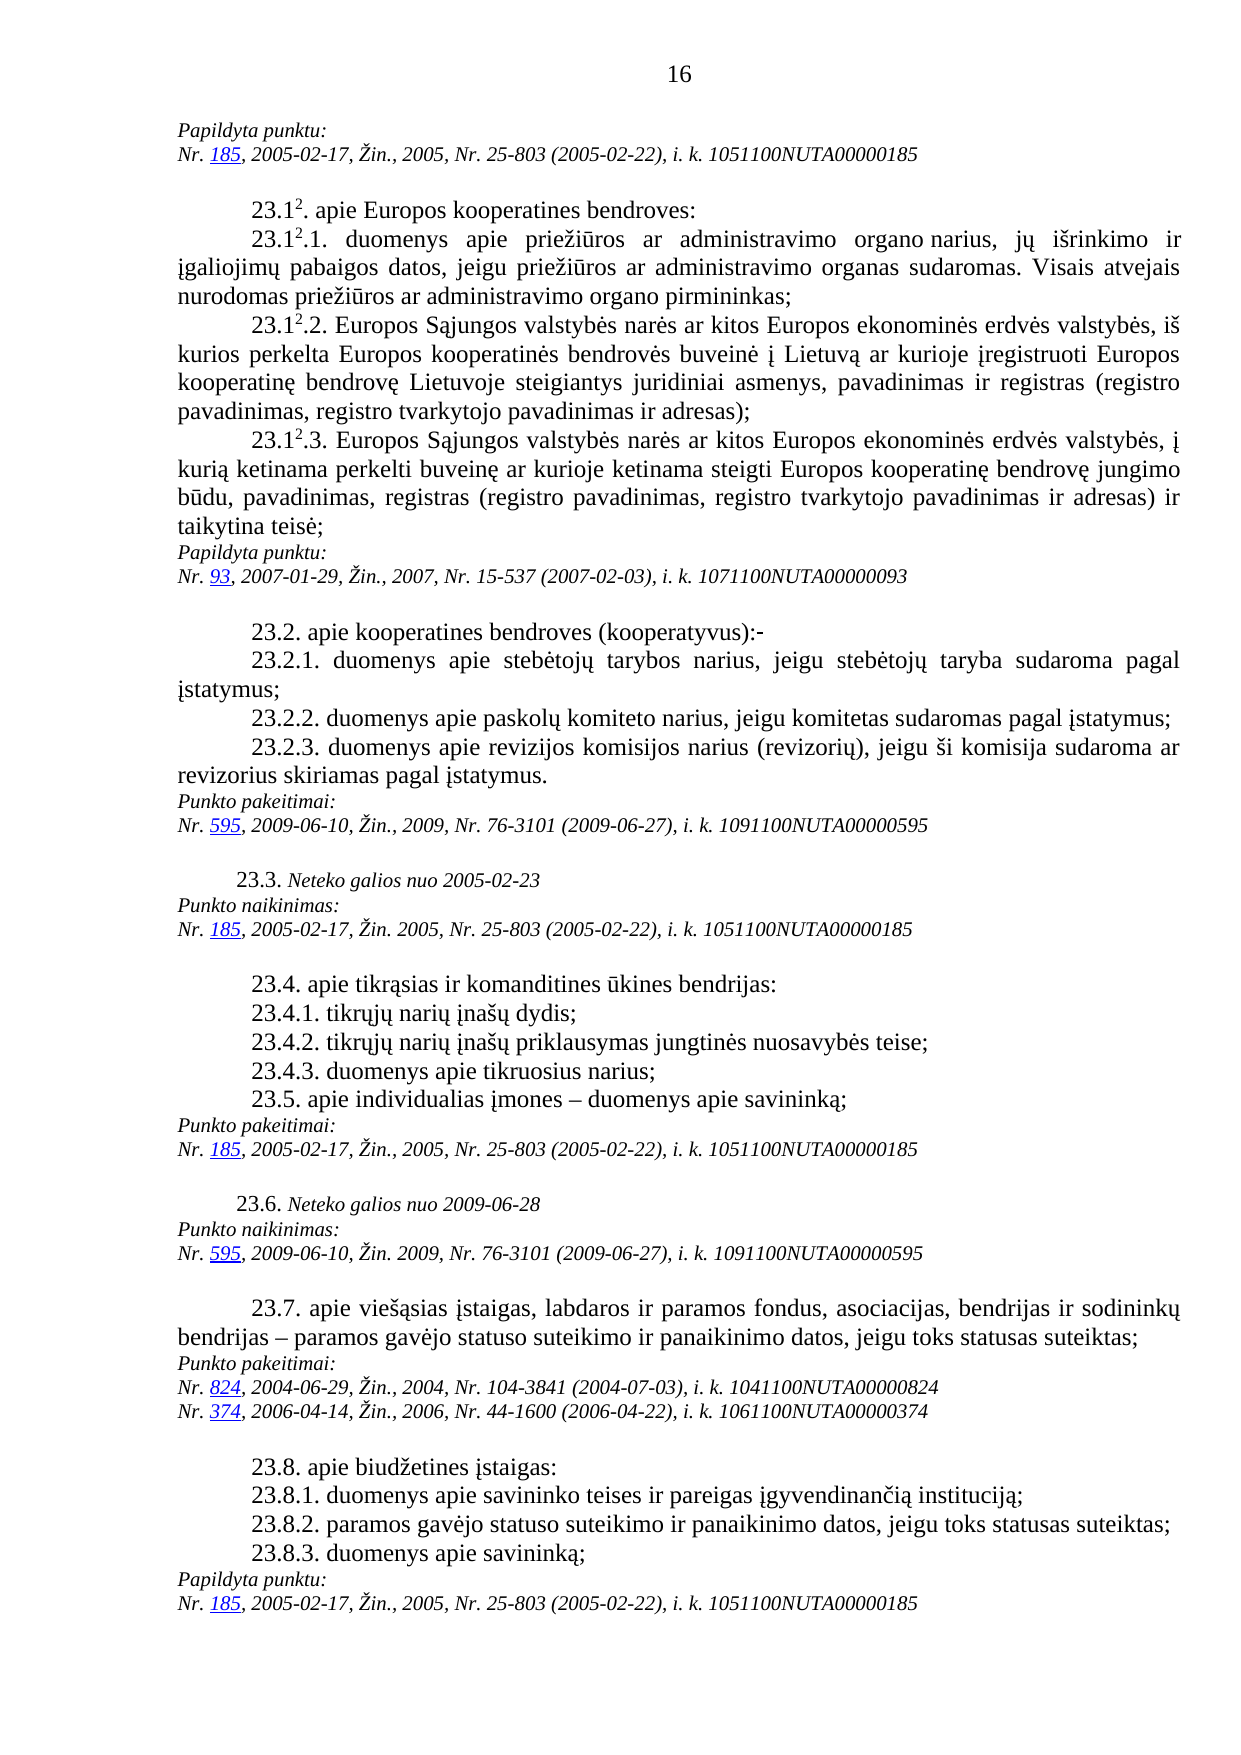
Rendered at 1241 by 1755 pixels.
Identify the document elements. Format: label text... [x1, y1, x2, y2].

text Nr. 185, 2005-02-17, Žin. 2005, Nr. 25-803 (2005-02-22), i. k. 1051100NUTA00000185 [177, 917, 1181, 941]
text 23.8.3. duomenys apie savininką; [177, 1538, 1181, 1567]
text Papildyta punktu: [177, 1567, 1181, 1591]
text Nr. 185, 2005-02-17, Žin., 2005, Nr. 25-803 (2005-02-22), i. k. 1051100NUTA00000185 [177, 142, 1181, 166]
text Nr. 185, 2005-02-17, Žin., 2005, Nr. 25-803 (2005-02-22), i. k. 1051100NUTA00000185 [177, 1591, 1181, 1615]
text 23.12.1. duomenys apie priežiūros ar administravimo organo narius, jų išrinkimo ir įgaliojimų pabaigos datos, jeigu priežiūros ar administravimo organas sudaromas. Visais atvejais nurodomas priežiūros ar administravimo organo pirmininkas; [177, 224, 1181, 310]
text Nr. 374, 2006-04-14, Žin., 2006, Nr. 44-1600 (2006-04-22), i. k. 1061100NUTA00000374 [177, 1399, 1181, 1423]
text 23.8. apie biudžetines įstaigas: [177, 1452, 1181, 1481]
text 23.8.2. paramos gavėjo statuso suteikimo ir panaikinimo datos, jeigu toks statusas suteiktas; [177, 1509, 1181, 1538]
text 23.2.3. duomenys apie revizijos komisijos narius (revizorių), jeigu ši komisija sudaroma ar revizorius skiriamas pagal įstatymus. [177, 732, 1181, 789]
text 23.4.1. tikrųjų narių įnašų dydis; [177, 998, 1181, 1027]
text Nr. 595, 2009-06-10, Žin. 2009, Nr. 76-3101 (2009-06-27), i. k. 1091100NUTA00000595 [177, 1241, 1181, 1264]
text 23.4.2. tikrųjų narių įnašų priklausymas jungtinės nuosavybės teise; [177, 1027, 1181, 1056]
text Papildyta punktu: [177, 540, 1181, 564]
text 23.6. Neteko galios nuo 2009-06-28 [177, 1190, 1181, 1216]
text Punkto naikinimas: [177, 893, 1181, 917]
text 23.2.2. duomenys apie paskolų komiteto narius, jeigu komitetas sudaromas pagal įstatymus; [177, 703, 1181, 732]
text Punkto pakeitimai: [177, 1351, 1181, 1375]
text Punkto naikinimas: [177, 1216, 1181, 1241]
text 23.5. apie individualias įmones – duomenys apie savininką; [177, 1084, 1181, 1113]
text 23.4.3. duomenys apie tikruosius narius; [177, 1056, 1181, 1084]
text Nr. 824, 2004-06-29, Žin., 2004, Nr. 104-3841 (2004-07-03), i. k. 1041100NUTA00000824 [177, 1375, 1181, 1399]
text 23.12.3. Europos Sąjungos valstybės narės ar kitos Europos ekonominės erdvės valstybės, į kurią ketinama perkelti buveinę ar kurioje ketinama steigti Europos kooperatinę bendrovę jungimo būdu, pavadinimas, registras (registro pavadinimas, registro tvarkytojo pavadinimas ir adresas) ir taikytina teisė; [177, 425, 1181, 540]
text 23.7. apie viešąsias įstaigas, labdaros ir paramos fondus, asociacijas, bendrijas ir sodininkų bendrijas – paramos gavėjo statuso suteikimo ir panaikinimo datos, jeigu toks statusas suteiktas; [177, 1293, 1181, 1351]
text 23.2.1. duomenys apie stebėtojų tarybos narius, jeigu stebėtojų taryba sudaroma pagal įstatymus; [177, 646, 1181, 703]
text Punkto pakeitimai: [177, 789, 1181, 813]
text 23.12. apie Europos kooperatines bendroves: [177, 195, 1181, 224]
text Nr. 93, 2007-01-29, Žin., 2007, Nr. 15-537 (2007-02-03), i. k. 1071100NUTA00000093 [177, 564, 1181, 588]
text 23.4. apie tikrąsias ir komanditines ūkines bendrijas: [177, 969, 1181, 998]
text 23.2. apie kooperatines bendroves (kooperatyvus): [177, 617, 1181, 646]
text 23.8.1. duomenys apie savininko teises ir pareigas įgyvendinančią instituciją; [177, 1481, 1181, 1509]
text Punkto pakeitimai: [177, 1113, 1181, 1137]
text 23.3. Neteko galios nuo 2005-02-23 [177, 866, 1181, 893]
text 23.12.2. Europos Sąjungos valstybės narės ar kitos Europos ekonominės erdvės valstybės, iš kurios perkelta Europos kooperatinės bendrovės buveinė į Lietuvą ar kurioje įregistruoti Europos kooperatinę bendrovę Lietuvoje steigiantys juridiniai asmenys, pavadinimas ir registras (registro pavadinimas, registro tvarkytojo pavadinimas ir adresas); [177, 310, 1181, 425]
text Papildyta punktu: [177, 118, 1181, 142]
text Nr. 595, 2009-06-10, Žin., 2009, Nr. 76-3101 (2009-06-27), i. k. 1091100NUTA00000595 [177, 813, 1181, 837]
text Nr. 185, 2005-02-17, Žin., 2005, Nr. 25-803 (2005-02-22), i. k. 1051100NUTA00000185 [177, 1137, 1181, 1161]
